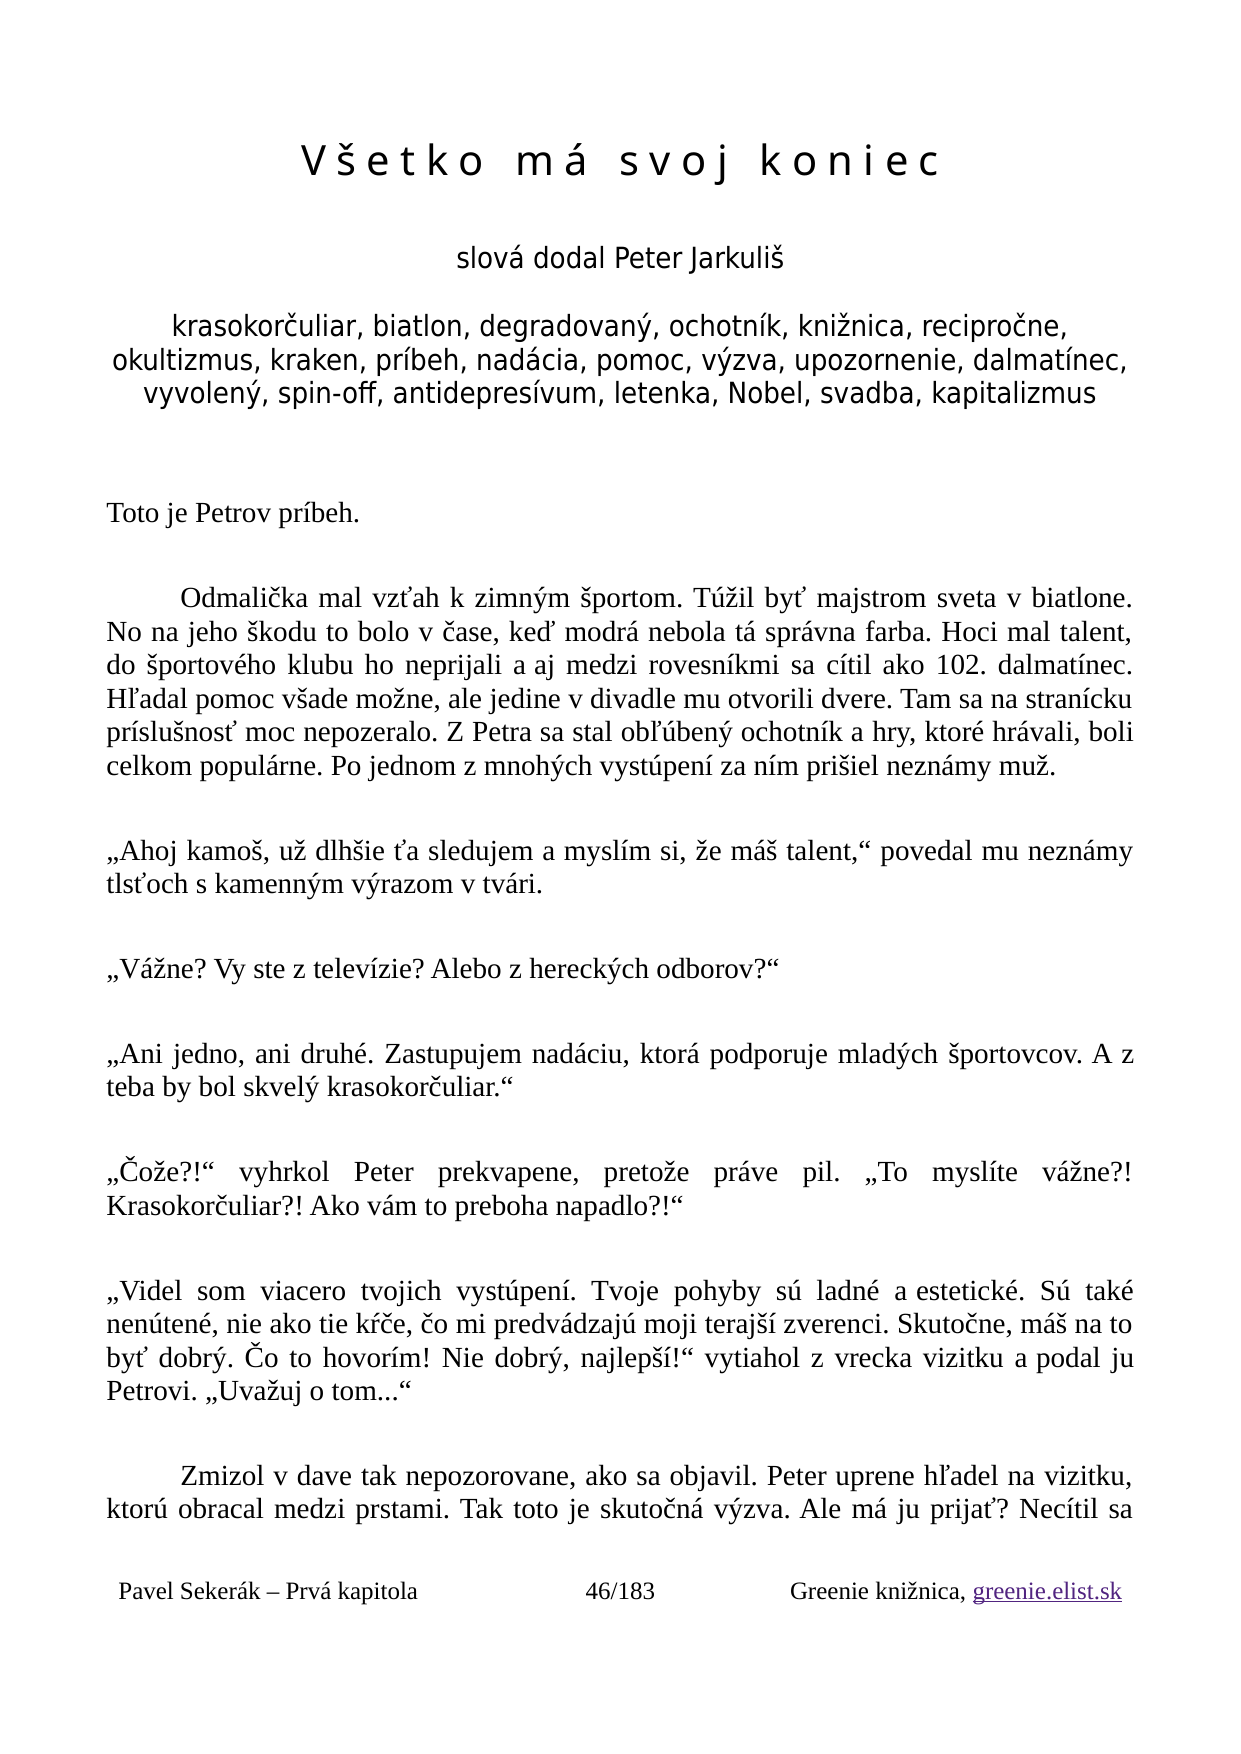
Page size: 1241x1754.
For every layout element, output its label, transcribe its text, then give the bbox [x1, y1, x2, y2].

text Toto je Petrov príbeh. [106, 496, 1134, 529]
text slová dodal Peter Jarkuliš [106, 241, 1134, 275]
subtitle Všetko má svoj koniec [106, 131, 1134, 188]
text Zmizol v dave tak nepozorovane, ako sa objavil. Peter uprene hľadel na vizitku, ktorú obracal medzi prstami. Tak toto je skutočná výzva. Ale má ju prijať? Necítil sa [106, 1458, 1134, 1525]
text krasokorčuliar, biatlon, degradovaný, ochotník, knižnica, recipročne, okultizmus, kraken, príbeh, nadácia, pomoc, výzva, upozornenie, dalmatínec, vyvolený, spin-off, antidepresívum, letenka, Nobel, svadba, kapitalizmus [106, 309, 1134, 411]
text „Vážne? Vy ste z televízie? Alebo z hereckých odborov?“ [106, 951, 1134, 985]
text „Videl som viacero tvojich vystúpení. Tvoje pohyby sú ladné a estetické. Sú také nenútené, nie ako tie kŕče, čo mi predvádzajú moji terajší zverenci. Skutočne, máš na to byť dobrý. Čo to hovorím! Nie dobrý, najlepší!“ vytiahol z vrecka vizitku a podal ju Petrovi. „Uvažuj o tom...“ [106, 1273, 1134, 1407]
text „Ahoj kamoš, už dlhšie ťa sledujem a myslím si, že máš talent,“ povedal mu neznámy tlsťoch s kamenným výrazom v tvári. [106, 833, 1134, 900]
text Odmalička mal vzťah k zimným športom. Túžil byť majstrom sveta v biatlone. No na jeho škodu to bolo v čase, keď modrá nebola tá správna farba. Hoci mal talent, do športového klubu ho neprijali a aj medzi rovesníkmi sa cítil ako 102. dalmatínec. Hľadal pomoc všade možne, ale jedine v divadle mu otvorili dvere. Tam sa na stranícku príslušnosť moc nepozeralo. Z Petra sa stal obľúbený ochotník a hry, ktoré hrávali, boli celkom populárne. Po jednom z mnohých vystúpení za ním prišiel neznámy muž. [106, 580, 1134, 782]
text „Ani jedno, ani druhé. Zastupujem nadáciu, ktorá podporuje mladých športovcov. A z teba by bol skvelý krasokorčuliar.“ [106, 1036, 1134, 1103]
text „Čože?!“ vyhrkol Peter prekvapene, pretože práve pil. „To myslíte vážne?! Krasokorčuliar?! Ako vám to preboha napadlo?!“ [106, 1154, 1134, 1221]
